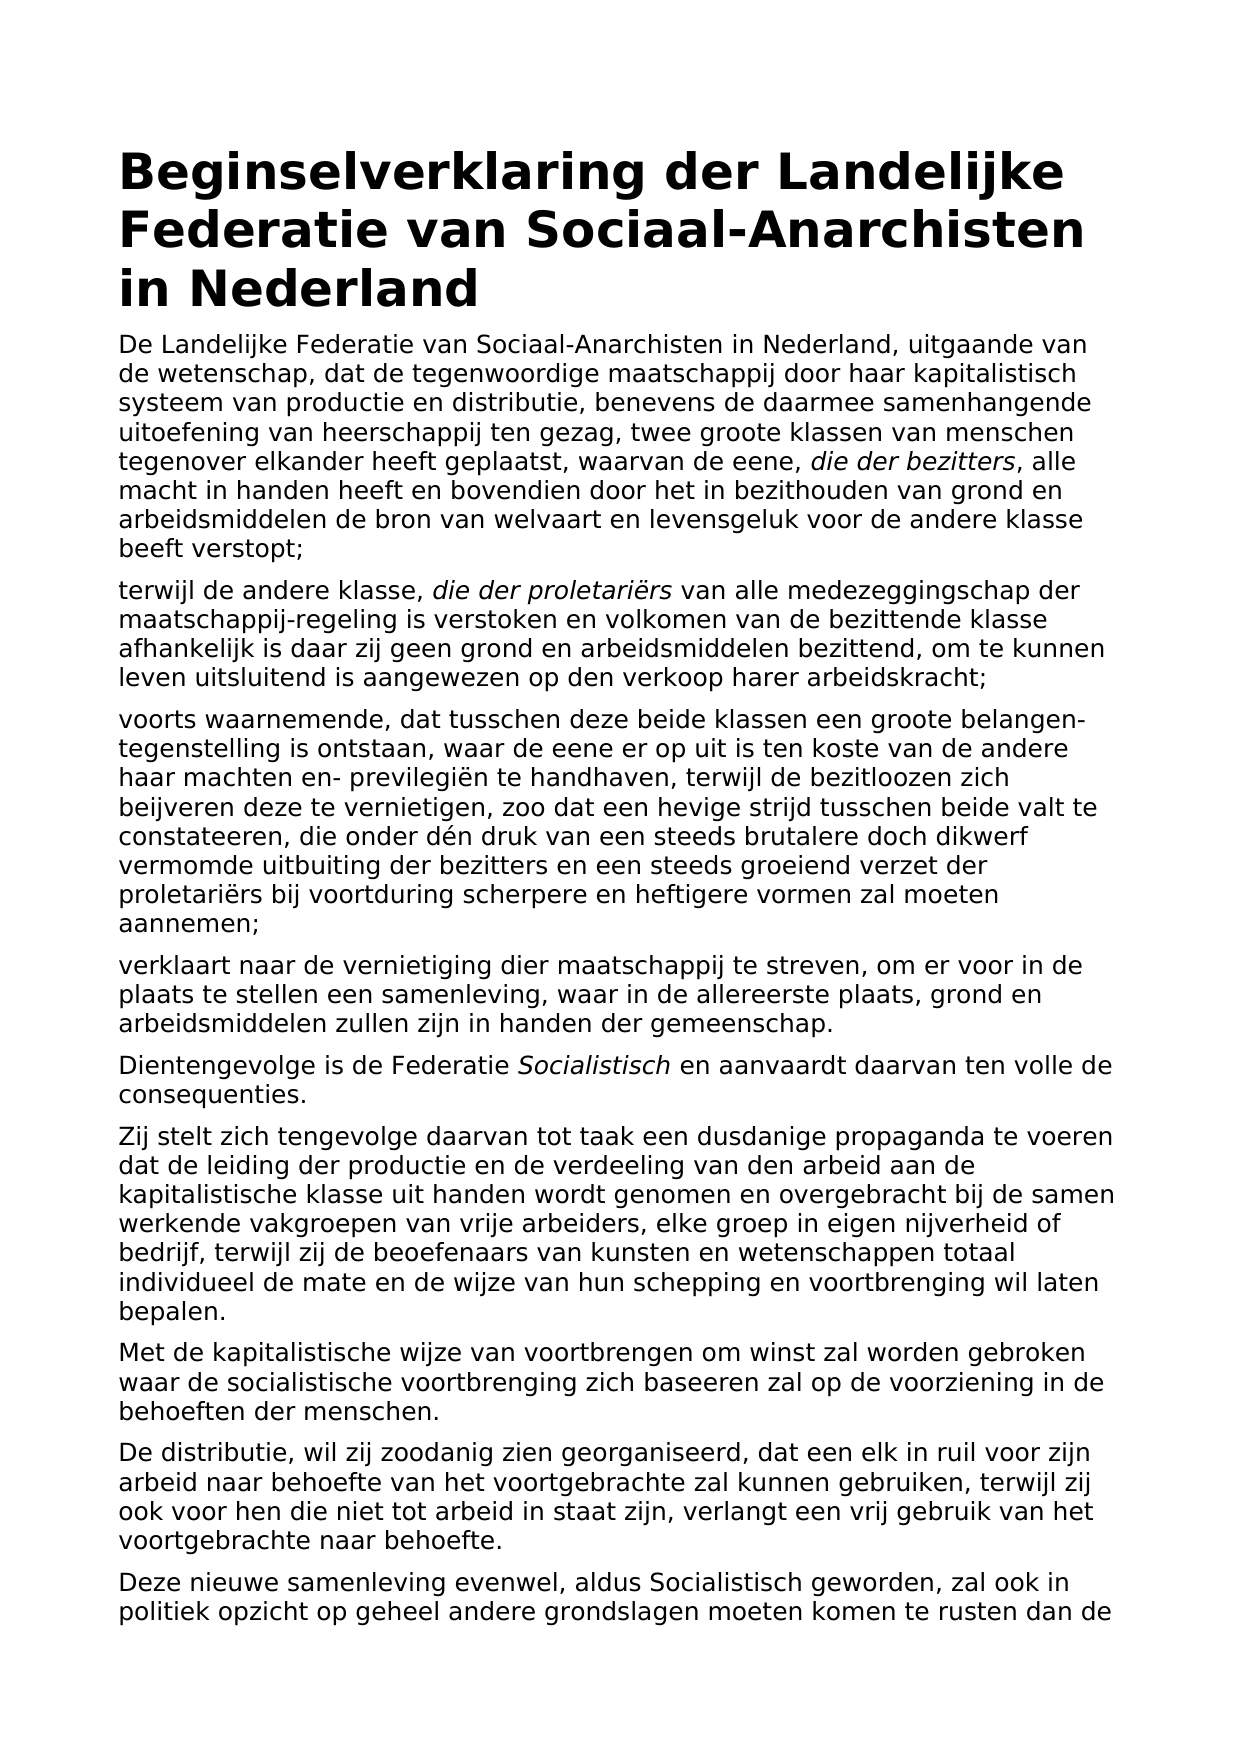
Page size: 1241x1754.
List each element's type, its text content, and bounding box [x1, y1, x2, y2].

text Dientengevolge is de Federatie Socialistisch en aanvaardt daarvan ten volle de consequenties. [118, 1051, 1122, 1109]
text Zij stelt zich tengevolge daarvan tot taak een dusdanige propaganda te voeren dat de leiding der productie en de verdeeling van den arbeid aan de kapitalistische klasse uit handen wordt genomen en overgebracht bij de samen werkende vakgroepen van vrije arbeiders, elke groep in eigen nijverheid of bedrijf, terwijl zij de beoefenaars van kunsten en wetenschappen totaal individueel de mate en de wijze van hun schepping en voortbrenging wil laten bepalen. [118, 1122, 1122, 1326]
text Deze nieuwe samenleving evenwel, aldus Socialistisch geworden, zal ook in politiek opzicht op geheel andere grondslagen moeten komen te rusten dan de [118, 1568, 1122, 1626]
text voorts waarnemende, dat tusschen deze beide klassen een groote belangen-tegenstelling is ontstaan, waar de eene er op uit is ten koste van de andere haar machten en- previlegiën te handhaven, terwijl de bezitloozen zich beijveren deze te vernietigen, zoo dat een hevige strijd tusschen beide valt te constateeren, die onder dén druk van een steeds brutalere doch dikwerf vermomde uitbuiting der bezitters en een steeds groeiend verzet der proletariërs bij voortduring scherpere en heftigere vormen zal moeten aannemen; [118, 705, 1122, 939]
text terwijl de andere klasse, die der proletariërs van alle medezeggingschap der maatschappij-regeling is verstoken en volkomen van de bezittende klasse afhankelijk is daar zij geen grond en arbeidsmiddelen bezittend, om te kunnen leven uitsluitend is aangewezen op den verkoop harer arbeidskracht; [118, 576, 1122, 693]
text De Landelijke Federatie van Sociaal-Anarchisten in Nederland, uitgaande van de wetenschap, dat de tegenwoordige maatschappij door haar kapitalistisch systeem van productie en distributie, benevens de daarmee samenhangende uitoefening van heerschappij ten gezag, twee groote klassen van menschen tegenover elkander heeft geplaatst, waarvan de eene, die der bezitters, alle macht in handen heeft en bovendien door het in bezithouden van grond en arbeidsmiddelen de bron van welvaart en levensgeluk voor de andere klasse beeft verstopt; [118, 330, 1122, 564]
subtitle Beginselverklaring der Landelijke Federatie van Sociaal-Anarchisten in Nederland [118, 143, 1122, 318]
text De distributie, wil zij zoodanig zien georganiseerd, dat een elk in ruil voor zijn arbeid naar behoefte van het voortgebrachte zal kunnen gebruiken, terwijl zij ook voor hen die niet tot arbeid in staat zijn, verlangt een vrij gebruik van het voortgebrachte naar behoefte. [118, 1439, 1122, 1555]
text Met de kapitalistische wijze van voortbrengen om winst zal worden gebroken waar de socialistische voortbrenging zich baseeren zal op de voorziening in de behoeften der menschen. [118, 1339, 1122, 1426]
text verklaart naar de vernietiging dier maatschappij te streven, om er voor in de plaats te stellen een samenleving, waar in de allereerste plaats, grond en arbeidsmiddelen zullen zijn in handen der gemeenschap. [118, 951, 1122, 1039]
